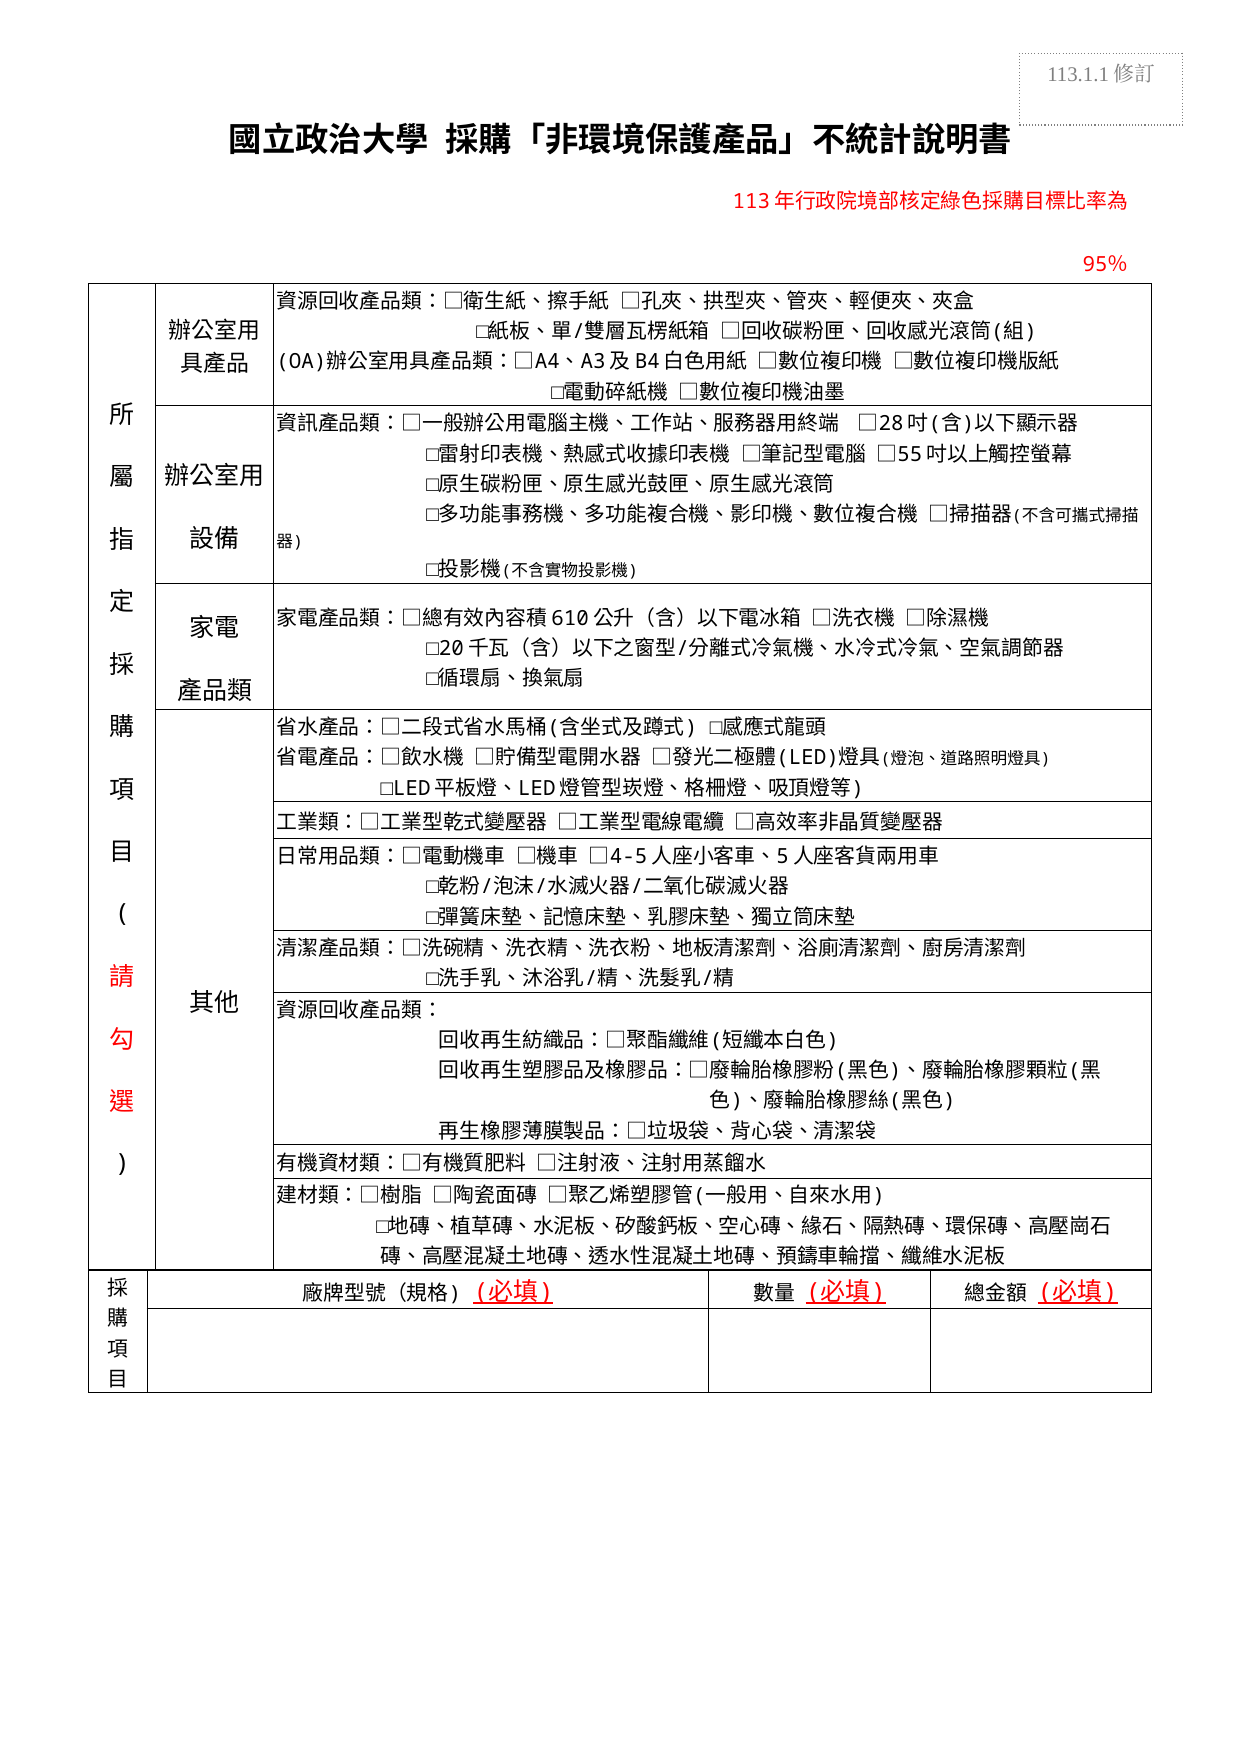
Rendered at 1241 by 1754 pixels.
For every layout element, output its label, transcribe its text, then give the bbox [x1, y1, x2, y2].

table_header 資源回收產品類：□衛生紙、擦手紙 □孔夾、拱型夾、管夾、輕便夾、夾盒 □紙板、單/雙層瓦楞紙箱 □回收碳粉匣、回收感光滾筒(組) (OA)辦公室用具產品類：□A4、A3及B4白色用紙 □數位複印機 □數位複印機版紙 □電動碎紙機 □數位複印機油墨 [274, 284, 1151, 405]
table_cell [931, 1309, 1151, 1392]
table_cell 資訊產品類：□一般辦公用電腦主機、工作站、服務器用終端 □28吋(含)以下顯示器 □雷射印表機、熱感式收據印表機 □筆記型電腦 □55吋以上觸控螢幕 □原生碳粉匣、原生感光鼓匣、原生感光滾筒 □多功能事務機、多功能複合機、影印機、數位複合機 □掃描器(不含可攜式掃描器) □投影機(不含實物投影機) [274, 406, 1151, 583]
table_cell 清潔產品類：□洗碗精、洗衣精、洗衣粉、地板清潔劑、浴廁清潔劑、廚房清潔劑 □洗手乳、沐浴乳/精、洗髮乳/精 [274, 931, 1151, 992]
text 國立政治大學 採購「非環境保護產品」不統計說明書 [112, 52, 1183, 158]
table_cell 其他 [156, 710, 273, 1269]
table_cell 省水產品：□二段式省水馬桶(含坐式及蹲式) □感應式龍頭 省電產品：□飲水機 □貯備型電開水器 □發光二極體(LED)燈具(燈泡、道路照明燈具) □LED平板燈、LED燈管型崁燈、格柵燈、吸頂燈等) [274, 710, 1151, 801]
table_header 總金額 (必填) [931, 1271, 1151, 1308]
table_header 廠牌型號（規格) (必填) [148, 1271, 708, 1308]
table_cell 資源回收產品類： 回收再生紡織品：□聚酯纖維(短纖本白色) 回收再生塑膠品及橡膠品：□廢輪胎橡膠粉(黑色)、廢輪胎橡膠顆粒(黑色)、廢輪胎橡膠絲(黑色) 再生橡膠薄膜製品：□垃圾袋、背心袋、清潔袋 [274, 993, 1151, 1144]
table_cell 家電產品類：□總有效內容積610公升（含）以下電冰箱 □洗衣機 □除濕機 □20千瓦（含）以下之窗型/分離式冷氣機、水冷式冷氣、空氣調節器 □循環扇、換氣扇 [274, 584, 1151, 709]
table_header 辦公室用具產品 [156, 284, 273, 405]
table_header 所屬指定採購項目(請勾選) [89, 284, 155, 1269]
text 113.1.1修訂 [1035, 61, 1166, 86]
table_header 採購項目 [89, 1271, 147, 1392]
table_cell [709, 1309, 930, 1392]
table_cell 建材類：□樹脂 □陶瓷面磚 □聚乙烯塑膠管(一般用、自來水用) □地磚、植草磚、水泥板、矽酸鈣板、空心磚、緣石、隔熱磚、環保磚、高壓崗石磚、高壓混凝土地磚、透水性混凝土地磚、預鑄車輪擋、纖維水泥板 [274, 1179, 1151, 1269]
table_cell [148, 1309, 708, 1392]
table_header 數量 (必填) [709, 1271, 930, 1308]
text 113年行政院境部核定綠色採購目標比率為95％ [75, 158, 1128, 283]
table_cell 日常用品類：□電動機車 □機車 □4-5人座小客車、5人座客貨兩用車 □乾粉/泡沫/水滅火器/二氧化碳滅火器 □彈簧床墊、記憶床墊、乳膠床墊、獨立筒床墊 [274, 839, 1151, 930]
table_cell 工業類：□工業型乾式變壓器 □工業型電線電纜 □高效率非晶質變壓器 [274, 802, 1151, 838]
table_cell 辦公室用 設備 [156, 406, 273, 583]
table_cell 家電 產品類 [156, 584, 273, 709]
table_cell 有機資材類：□有機質肥料 □注射液、注射用蒸餾水 [274, 1145, 1151, 1177]
